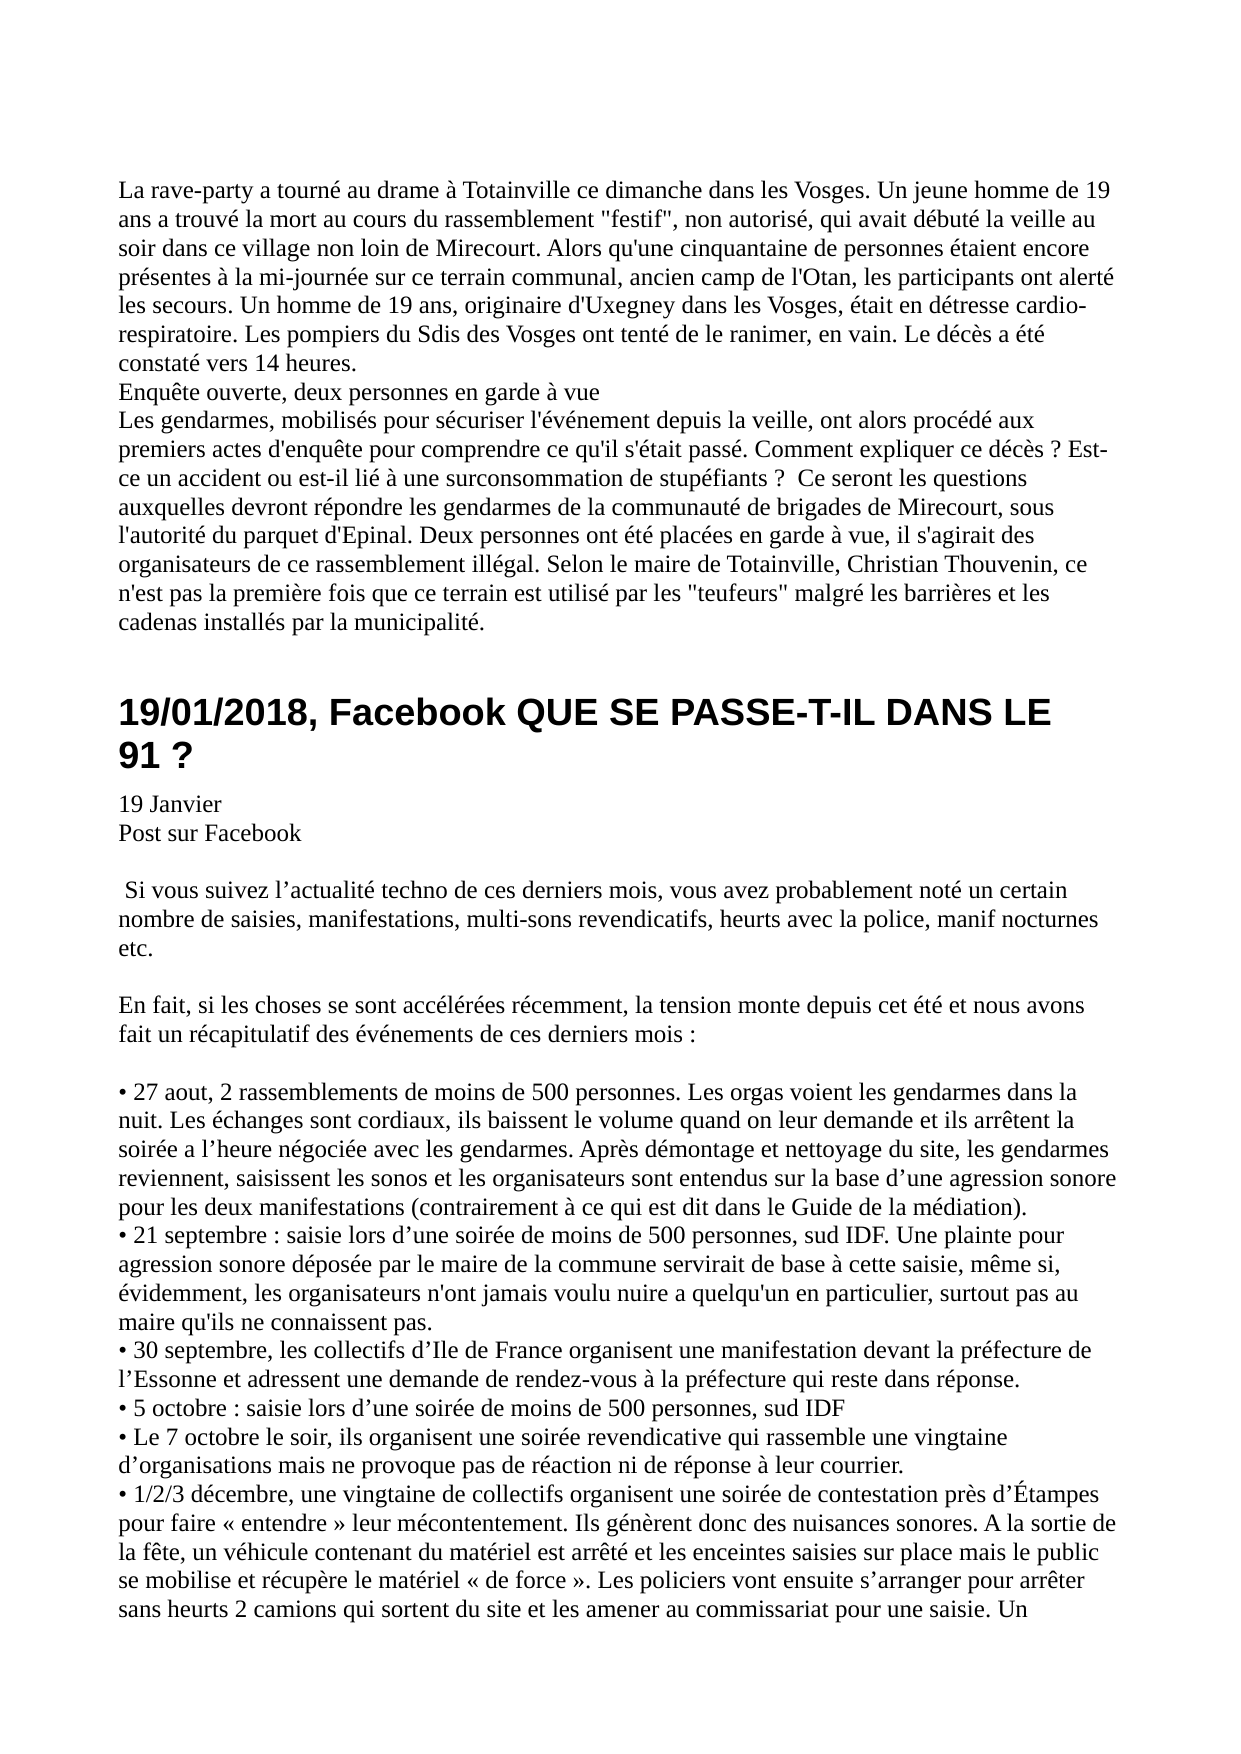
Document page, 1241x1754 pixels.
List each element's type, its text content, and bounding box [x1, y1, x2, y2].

text 19 Janvier [118, 789, 1122, 818]
text • 27 aout, 2 rassemblements de moins de 500 personnes. Les orgas voient les gendarmes dans la nuit. Les échanges sont cordiaux, ils baissent le volume quand on leur demande et ils arrêtent la soirée a l’heure négociée avec les gendarmes. Après démontage et nettoyage du site, les gendarmes reviennent, saisissent les sonos et les organisateurs sont entendus sur la base d’une agression sonore pour les deux manifestations (contrairement à ce qui est dit dans le Guide de la médiation). [118, 1077, 1122, 1220]
text • Le 7 octobre le soir, ils organisent une soirée revendicative qui rassemble une vingtaine d’organisations mais ne provoque pas de réaction ni de réponse à leur courrier. [118, 1422, 1122, 1479]
text Si vous suivez l’actualité techno de ces derniers mois, vous avez probablement noté un certain nombre de saisies, manifestations, multi-sons revendicatifs, heurts avec la police, manif nocturnes etc. [118, 875, 1122, 962]
subtitle 19/01/2018, Facebook QUE SE PASSE-T-IL DANS LE 91 ? [118, 689, 1122, 777]
text • 30 septembre, les collectifs d’Ile de France organisent une manifestation devant la préfecture de l’Essonne et adressent une demande de rendez-vous à la préfecture qui reste dans réponse. [118, 1335, 1122, 1393]
text En fait, si les choses se sont accélérées récemment, la tension monte depuis cet été et nous avons fait un récapitulatif des événements de ces derniers mois : [118, 990, 1122, 1048]
text Les gendarmes, mobilisés pour sécuriser l'événement depuis la veille, ont alors procédé aux premiers actes d'enquête pour comprendre ce qu'il s'était passé. Comment expliquer ce décès ? Est-ce un accident ou est-il lié à une surconsommation de stupéfiants ? Ce seront les questions auxquelles devront répondre les gendarmes de la communauté de brigades de Mirecourt, sous l'autorité du parquet d'Epinal. Deux personnes ont été placées en garde à vue, il s'agirait des organisateurs de ce rassemblement illégal. Selon le maire de Totainville, Christian Thouvenin, ce n'est pas la première fois que ce terrain est utilisé par les "teufeurs" malgré les barrières et les cadenas installés par la municipalité. [118, 406, 1122, 636]
text La rave-party a tourné au drame à Totainville ce dimanche dans les Vosges. Un jeune homme de 19 ans a trouvé la mort au cours du rassemblement "festif", non autorisé, qui avait débuté la veille au soir dans ce village non loin de Mirecourt. Alors qu'une cinquantaine de personnes étaient encore présentes à la mi-journée sur ce terrain communal, ancien camp de l'Otan, les participants ont alerté les secours. Un homme de 19 ans, originaire d'Uxegney dans les Vosges, était en détresse cardio-respiratoire. Les pompiers du Sdis des Vosges ont tenté de le ranimer, en vain. Le décès a été constaté vers 14 heures. [118, 176, 1122, 377]
text • 1/2/3 décembre, une vingtaine de collectifs organisent une soirée de contestation près d’Étampes pour faire « entendre » leur mécontentement. Ils génèrent donc des nuisances sonores. A la sortie de la fête, un véhicule contenant du matériel est arrêté et les enceintes saisies sur place mais le public se mobilise et récupère le matériel « de force ». Les policiers vont ensuite s’arranger pour arrêter sans heurts 2 camions qui sortent du site et les amener au commissariat pour une saisie. Un [118, 1479, 1122, 1623]
text • 5 octobre : saisie lors d’une soirée de moins de 500 personnes, sud IDF [118, 1393, 1122, 1422]
text Enquête ouverte, deux personnes en garde à vue [118, 377, 1122, 406]
text Post sur Facebook [118, 818, 1122, 847]
text • 21 septembre : saisie lors d’une soirée de moins de 500 personnes, sud IDF. Une plainte pour agression sonore déposée par le maire de la commune servirait de base à cette saisie, même si, évidemment, les organisateurs n'ont jamais voulu nuire a quelqu'un en particulier, surtout pas au maire qu'ils ne connaissent pas. [118, 1220, 1122, 1335]
